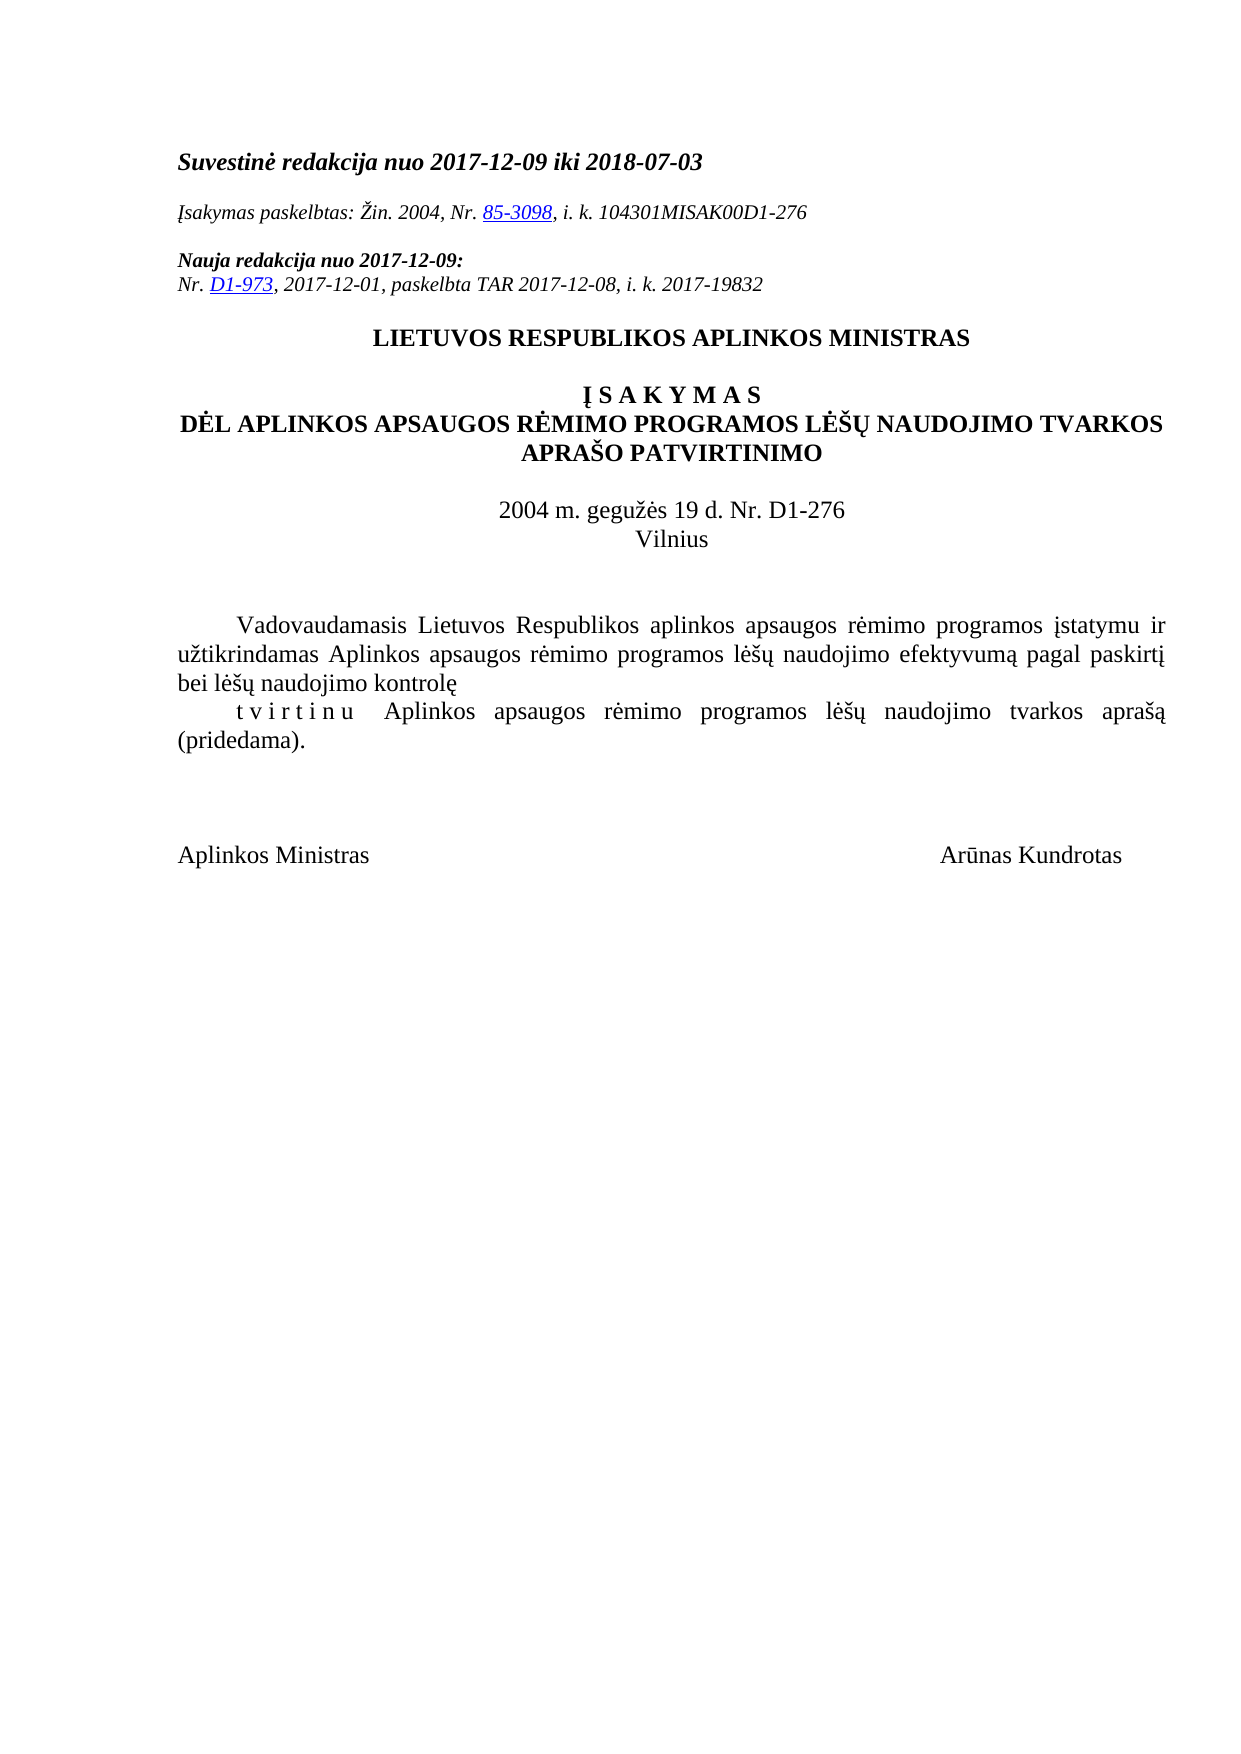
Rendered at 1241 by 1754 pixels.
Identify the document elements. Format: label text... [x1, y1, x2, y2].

text Aplinkos Ministras Arūnas Kundrotas [177, 840, 1166, 869]
text tvirtinu Aplinkos apsaugos rėmimo programos lėšų naudojimo tvarkos aprašą (pridedama). [177, 696, 1166, 754]
text Nr. D1-973, 2017-12-01, paskelbta TAR 2017-12-08, i. k. 2017-19832 [177, 272, 1166, 296]
text Suvestinė redakcija nuo 2017-12-09 iki 2018-07-03 [177, 147, 1166, 176]
text Vadovaudamasis Lietuvos Respublikos aplinkos apsaugos rėmimo programos įstatymu ir užtikrindamas Aplinkos apsaugos rėmimo programos lėšų naudojimo efektyvumą pagal paskirtį bei lėšų naudojimo kontrolę [177, 610, 1166, 696]
text Dėl Aplinkos apsaugos rėmimo programos lėšų naudojimo tvarkos aprašo patvirtinimo [177, 409, 1166, 466]
text Įsakymas paskelbtas: Žin. 2004, Nr. 85-3098, i. k. 104301MISAK00D1-276 [177, 200, 1166, 224]
text Nauja redakcija nuo 2017-12-09: [177, 248, 1166, 272]
text LIETUVOS RESPUBLIKOS APLINKOS MINISTRAS [177, 323, 1166, 351]
text ĮSAKYMAS [177, 380, 1166, 409]
text Vilnius [177, 524, 1166, 553]
text 2004 m. gegužės 19 d. Nr. D1-276 [177, 495, 1166, 524]
